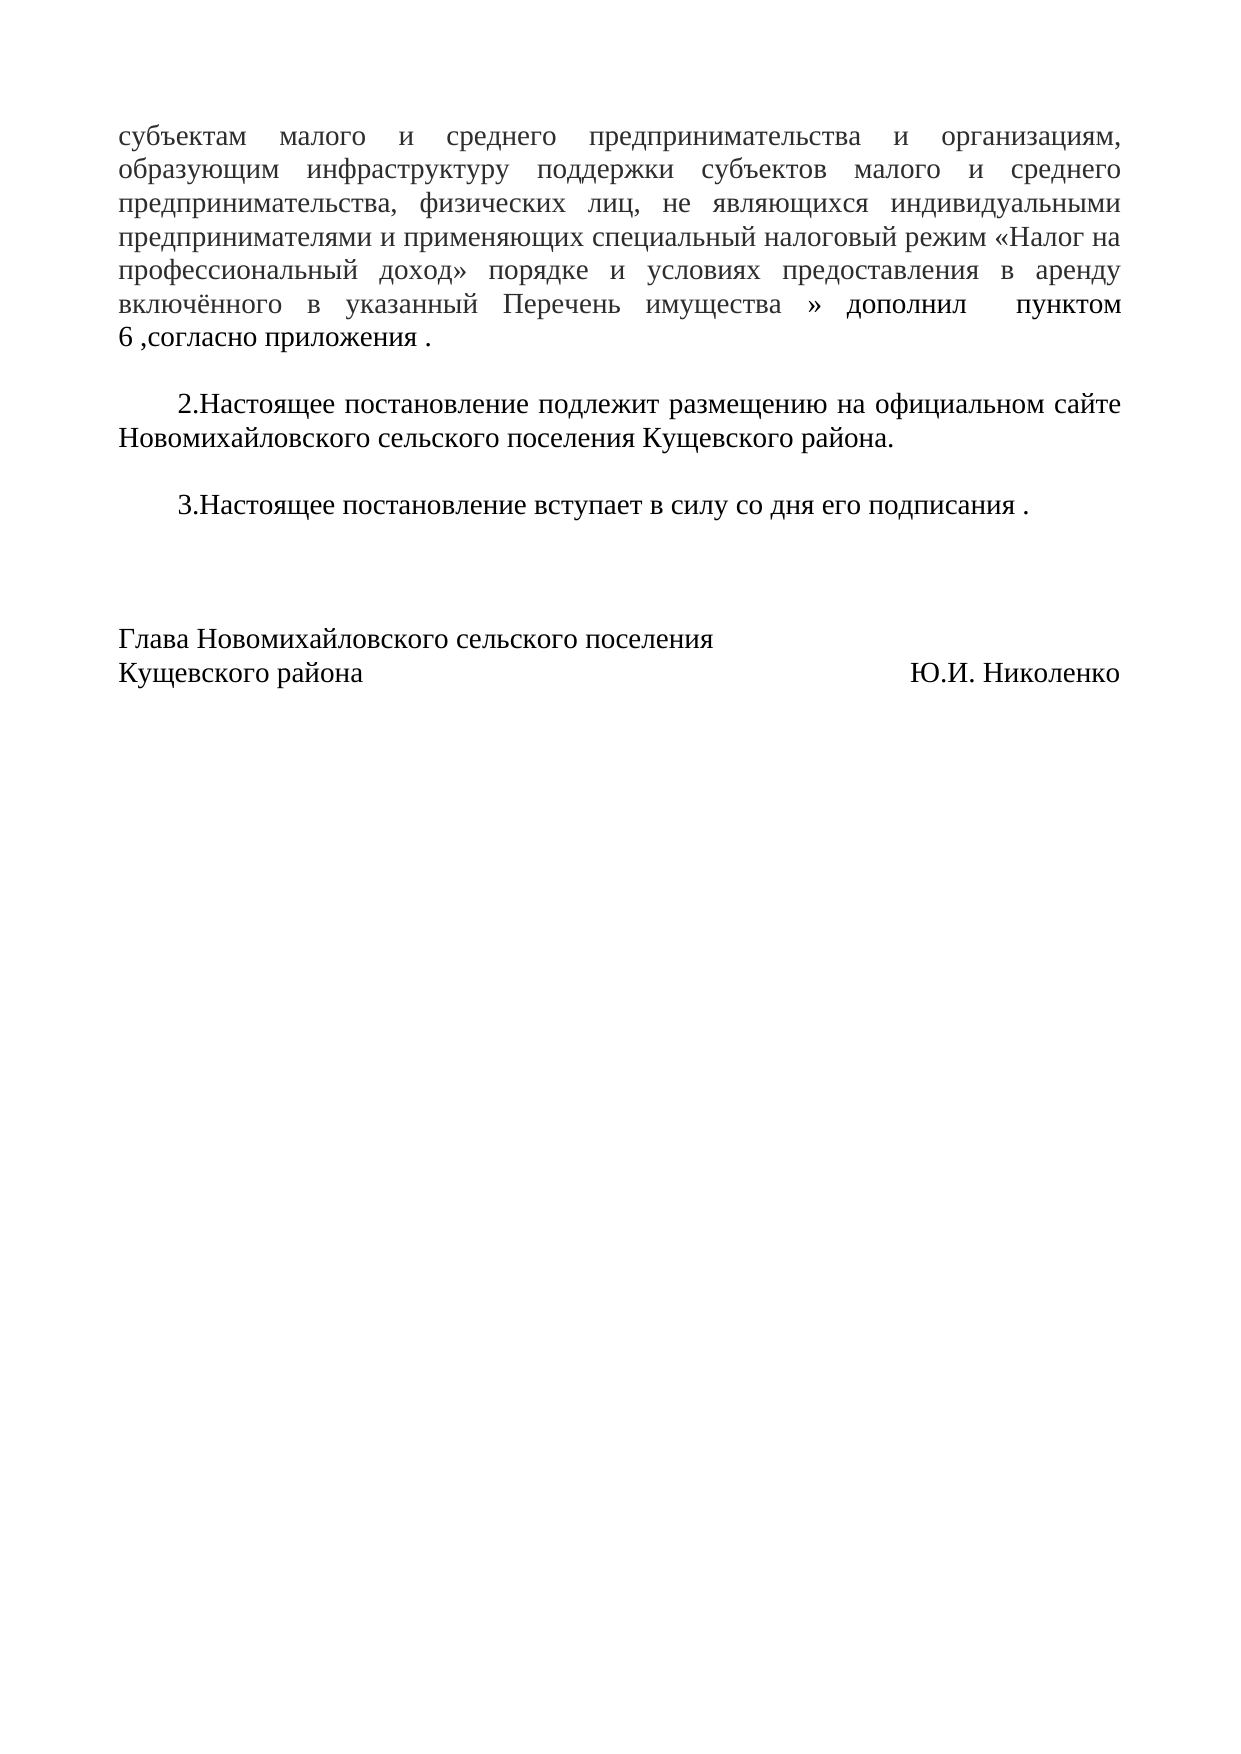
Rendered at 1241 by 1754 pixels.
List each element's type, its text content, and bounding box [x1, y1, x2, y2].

text Глава Новомихайловского сельского поселения [118, 621, 1122, 655]
text субъектам малого и среднего предпринимательства и организациям, образующим инфраструктуру поддержки субъектов малого и среднего предпринимательства, физических лиц, не являющихся индивидуальными предпринимателями и применяющих специальный налоговый режим «Налог на профессиональный доход» порядке и условиях предоставления в аренду включённого в указанный Перечень имущества » дополнил пунктом 6 ,согласно приложения . [118, 118, 1122, 353]
text 2.Настоящее постановление подлежит размещению на официальном сайте Новомихайловского сельского поселения Кущевского района. [118, 386, 1122, 453]
text 3.Настоящее постановление вступает в силу со дня его подписания . [118, 487, 1122, 521]
text Кущевского района Ю.И. Николенко [118, 655, 1122, 688]
